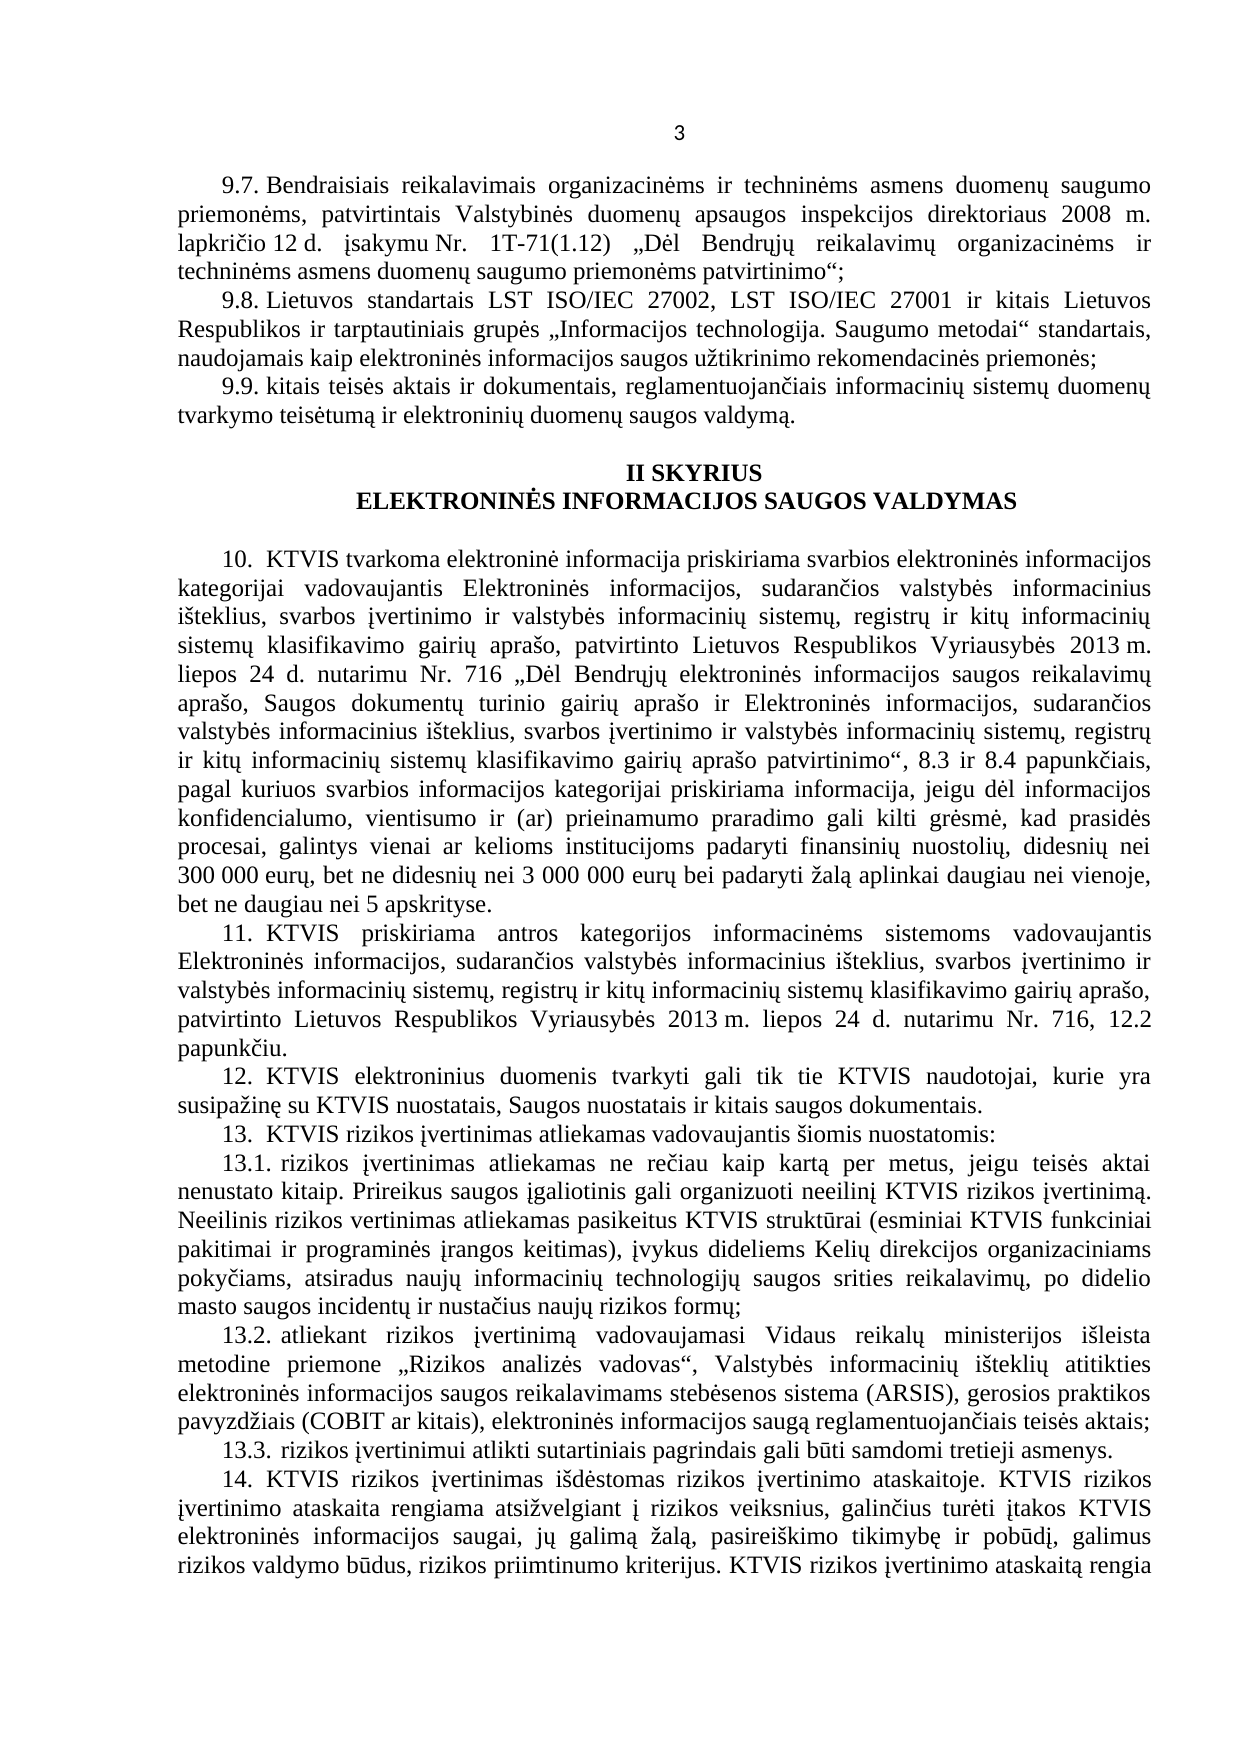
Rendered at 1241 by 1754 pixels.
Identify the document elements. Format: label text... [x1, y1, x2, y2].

text 11. KTVIS priskiriama antros kategorijos informacinėms sistemoms vadovaujantis Elektroninės informacijos, sudarančios valstybės informacinius išteklius, svarbos įvertinimo ir valstybės informacinių sistemų, registrų ir kitų informacinių sistemų klasifikavimo gairių aprašo, patvirtinto Lietuvos Respublikos Vyriausybės 2013 m. liepos 24 d. nutarimu Nr. 716, 12.2 papunkčiu. [177, 918, 1152, 1061]
text 13.1. rizikos įvertinimas atliekamas ne rečiau kaip kartą per metus, jeigu teisės aktai nenustato kitaip. Prireikus saugos įgaliotinis gali organizuoti neeilinį KTVIS rizikos įvertinimą. Neeilinis rizikos vertinimas atliekamas pasikeitus KTVIS struktūrai (esminiai KTVIS funkciniai pakitimai ir programinės įrangos keitimas), įvykus dideliems Kelių direkcijos organizaciniams pokyčiams, atsiradus naujų informacinių technologijų saugos srities reikalavimų, po didelio masto saugos incidentų ir nustačius naujų rizikos formų; [177, 1148, 1152, 1320]
text 14. KTVIS rizikos įvertinimas išdėstomas rizikos įvertinimo ataskaitoje. KTVIS rizikos įvertinimo ataskaita rengiama atsižvelgiant į rizikos veiksnius, galinčius turėti įtakos KTVIS elektroninės informacijos saugai, jų galimą žalą, pasireiškimo tikimybę ir pobūdį, galimus rizikos valdymo būdus, rizikos priimtinumo kriterijus. KTVIS rizikos įvertinimo ataskaitą rengia [177, 1464, 1152, 1579]
text 12. KTVIS elektroninius duomenis tvarkyti gali tik tie KTVIS naudotojai, kurie yra susipažinę su KTVIS nuostatais, Saugos nuostatais ir kitais saugos dokumentais. [177, 1061, 1152, 1119]
text 10. KTVIS tvarkoma elektroninė informacija priskiriama svarbios elektroninės informacijos kategorijai vadovaujantis Elektroninės informacijos, sudarančios valstybės informacinius išteklius, svarbos įvertinimo ir valstybės informacinių sistemų, registrų ir kitų informacinių sistemų klasifikavimo gairių aprašo, patvirtinto Lietuvos Respublikos Vyriausybės 2013 m. liepos 24 d. nutarimu Nr. 716 „Dėl Bendrųjų elektroninės informacijos saugos reikalavimų aprašo, Saugos dokumentų turinio gairių aprašo ir Elektroninės informacijos, sudarančios valstybės informacinius išteklius, svarbos įvertinimo ir valstybės informacinių sistemų, registrų ir kitų informacinių sistemų klasifikavimo gairių aprašo patvirtinimo“, 8.3 ir 8.4 papunkčiais, pagal kuriuos svarbios informacijos kategorijai priskiriama informacija, jeigu dėl informacijos konfidencialumo, vientisumo ir (ar) prieinamumo praradimo gali kilti grėsmė, kad prasidės procesai, galintys vienai ar kelioms institucijoms padaryti finansinių nuostolių, didesnių nei 300 000 eurų, bet ne didesnių nei 3 000 000 eurų bei padaryti žalą aplinkai daugiau nei vienoje, bet ne daugiau nei 5 apskrityse. [177, 544, 1152, 918]
text 13.2. atliekant rizikos įvertinimą vadovaujamasi Vidaus reikalų ministerijos išleista metodine priemone „Rizikos analizės vadovas“, Valstybės informacinių išteklių atitikties elektroninės informacijos saugos reikalavimams stebėsenos sistema (ARSIS), gerosios praktikos pavyzdžiais (COBIT ar kitais), elektroninės informacijos saugą reglamentuojančiais teisės aktais; [177, 1320, 1152, 1435]
text II SKYRIUS [236, 458, 1152, 486]
text 9.7. Bendraisiais reikalavimais organizacinėms ir techninėms asmens duomenų saugumo priemonėms, patvirtintais Valstybinės duomenų apsaugos inspekcijos direktoriaus 2008 m. lapkričio 12 d. įsakymu Nr. 1T-71(1.12) „Dėl Bendrųjų reikalavimų organizacinėms ir techninėms asmens duomenų saugumo priemonėms patvirtinimo“; [177, 170, 1152, 285]
text ELEKTRONINĖS INFORMACIJOS SAUGOS VALDYMAS [222, 486, 1152, 515]
text 9.9. kitais teisės aktais ir dokumentais, reglamentuojančiais informacinių sistemų duomenų tvarkymo teisėtumą ir elektroninių duomenų saugos valdymą. [177, 371, 1152, 429]
text 13.3. rizikos įvertinimui atlikti sutartiniais pagrindais gali būti samdomi tretieji asmenys. [177, 1435, 1152, 1464]
text 9.8. Lietuvos standartais LST ISO/IEC 27002, LST ISO/IEC 27001 ir kitais Lietuvos Respublikos ir tarptautiniais grupės „Informacijos technologija. Saugumo metodai“ standartais, naudojamais kaip elektroninės informacijos saugos užtikrinimo rekomendacinės priemonės; [177, 285, 1152, 371]
text 13. KTVIS rizikos įvertinimas atliekamas vadovaujantis šiomis nuostatomis: [177, 1119, 1152, 1148]
